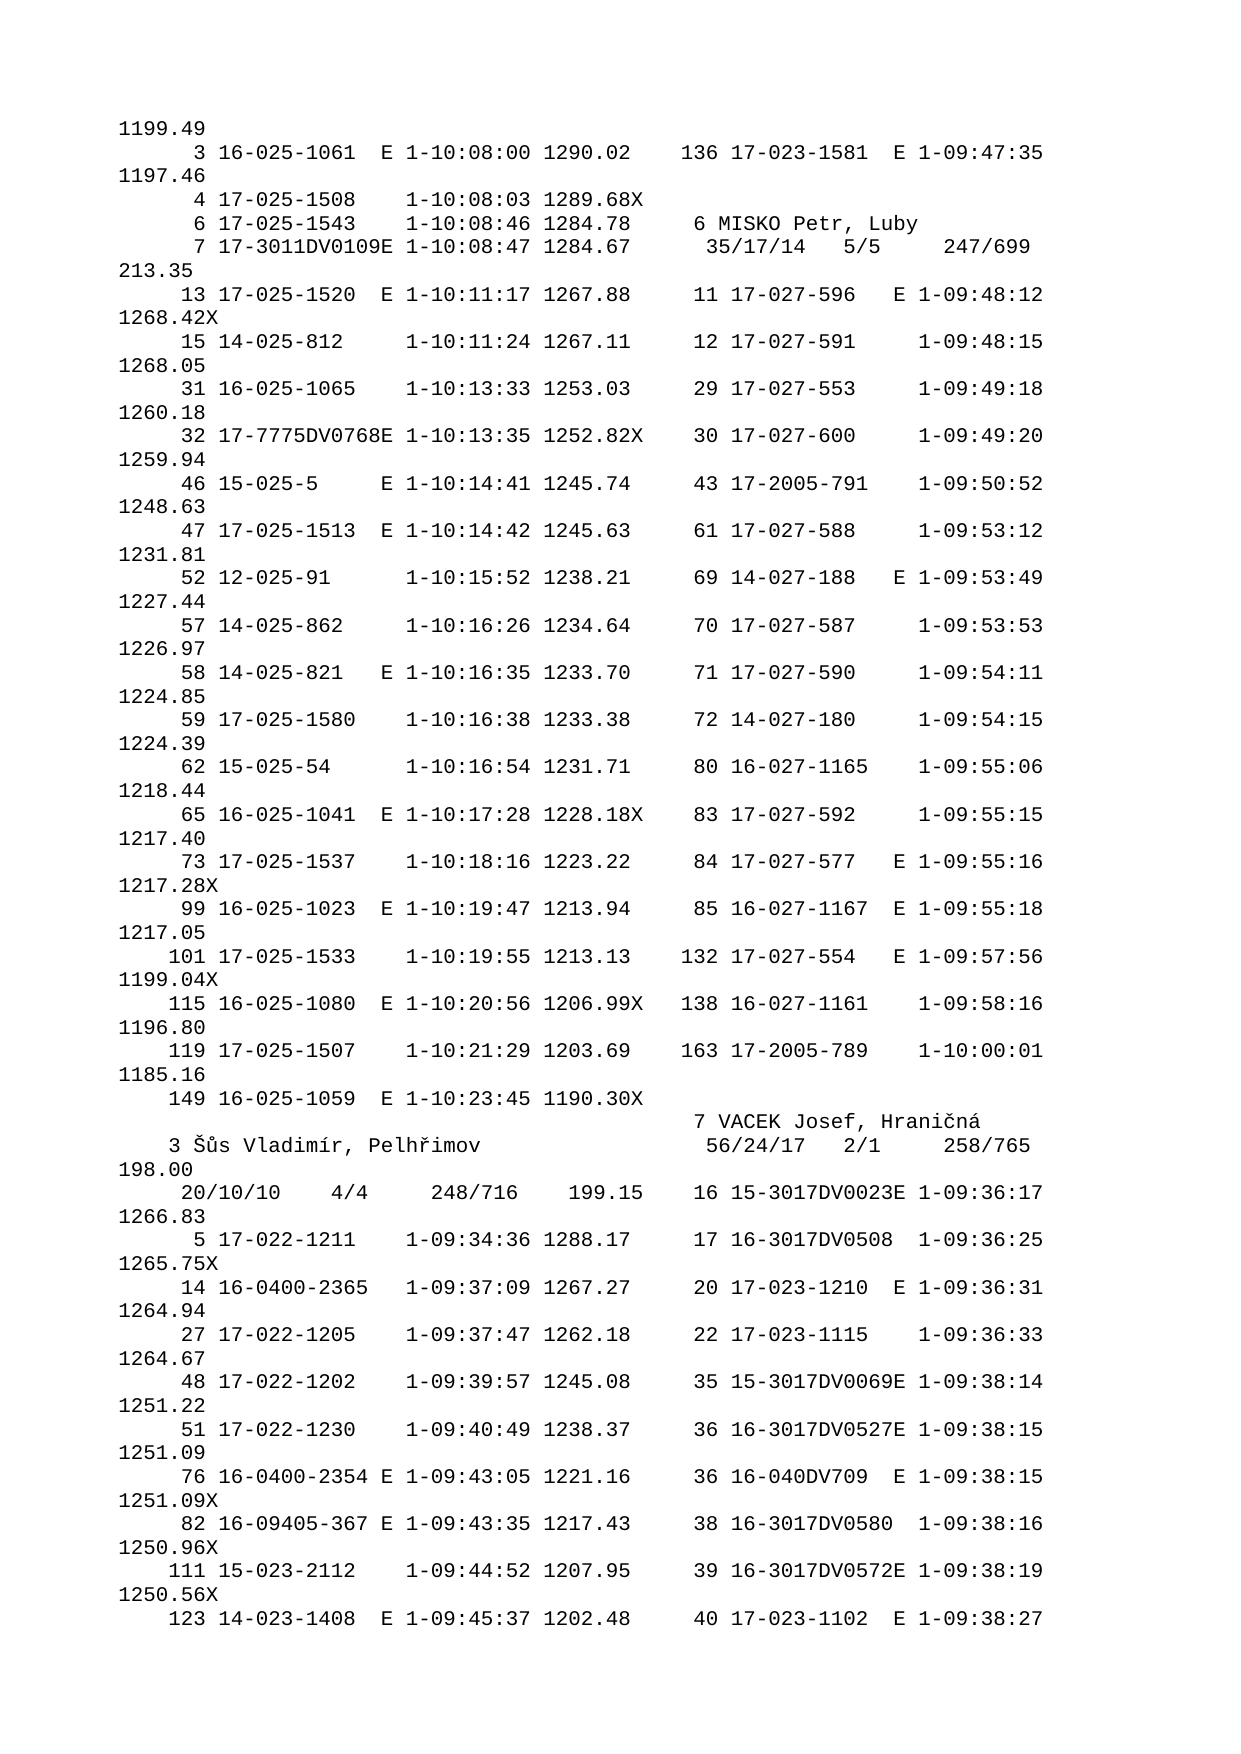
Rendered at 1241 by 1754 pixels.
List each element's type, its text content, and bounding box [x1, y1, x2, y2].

text 123 14-023-1408 E 1-09:45:37 1202.48 40 17-023-1102 E 1-09:38:27 [118, 1608, 1122, 1631]
text 47 17-025-1513 E 1-10:14:42 1245.63 61 17-027-588 1-09:53:12 1231.81 [118, 520, 1122, 567]
text 51 17-022-1230 1-09:40:49 1238.37 36 16-3017DV0527E 1-09:38:15 1251.09 [118, 1419, 1122, 1466]
text 6 17-025-1543 1-10:08:46 1284.78 6 MISKO Petr, Luby [118, 213, 1122, 236]
text 32 17-7775DV0768E 1-10:13:35 1252.82X 30 17-027-600 1-09:49:20 1259.94 [118, 426, 1122, 473]
text 20/10/10 4/4 248/716 199.15 16 15-3017DV0023E 1-09:36:17 1266.83 [118, 1182, 1122, 1229]
text 52 12-025-91 1-10:15:52 1238.21 69 14-027-188 E 1-09:53:49 1227.44 [118, 567, 1122, 615]
text 4 17-025-1508 1-10:08:03 1289.68X [118, 189, 1122, 213]
text 73 17-025-1537 1-10:18:16 1223.22 84 17-027-577 E 1-09:55:16 1217.28X [118, 851, 1122, 898]
text 46 15-025-5 E 1-10:14:41 1245.74 43 17-2005-791 1-09:50:52 1248.63 [118, 473, 1122, 520]
text 149 16-025-1059 E 1-10:23:45 1190.30X [118, 1088, 1122, 1111]
text 13 17-025-1520 E 1-10:11:17 1267.88 11 17-027-596 E 1-09:48:12 1268.42X [118, 284, 1122, 331]
text 115 16-025-1080 E 1-10:20:56 1206.99X 138 16-027-1161 1-09:58:16 1196.80 [118, 993, 1122, 1040]
text 99 16-025-1023 E 1-10:19:47 1213.94 85 16-027-1167 E 1-09:55:18 1217.05 [118, 898, 1122, 946]
text 3 16-025-1061 E 1-10:08:00 1290.02 136 17-023-1581 E 1-09:47:35 1197.46 [118, 142, 1122, 189]
text 27 17-022-1205 1-09:37:47 1262.18 22 17-023-1115 1-09:36:33 1264.67 [118, 1324, 1122, 1371]
text 82 16-09405-367 E 1-09:43:35 1217.43 38 16-3017DV0580 1-09:38:16 1250.96X [118, 1513, 1122, 1561]
text 76 16-0400-2354 E 1-09:43:05 1221.16 36 16-040DV709 E 1-09:38:15 1251.09X [118, 1466, 1122, 1513]
text 7 VACEK Josef, Hraničná [118, 1111, 1122, 1135]
text 57 14-025-862 1-10:16:26 1234.64 70 17-027-587 1-09:53:53 1226.97 [118, 615, 1122, 662]
text 14 16-0400-2365 1-09:37:09 1267.27 20 17-023-1210 E 1-09:36:31 1264.94 [118, 1277, 1122, 1324]
text 59 17-025-1580 1-10:16:38 1233.38 72 14-027-180 1-09:54:15 1224.39 [118, 709, 1122, 757]
text 31 16-025-1065 1-10:13:33 1253.03 29 17-027-553 1-09:49:18 1260.18 [118, 378, 1122, 426]
text 65 16-025-1041 E 1-10:17:28 1228.18X 83 17-027-592 1-09:55:15 1217.40 [118, 804, 1122, 851]
text 3 Šůs Vladimír, Pelhřimov 56/24/17 2/1 258/765 198.00 [118, 1135, 1122, 1182]
text 101 17-025-1533 1-10:19:55 1213.13 132 17-027-554 E 1-09:57:56 1199.04X [118, 946, 1122, 993]
text 7 17-3011DV0109E 1-10:08:47 1284.67 35/17/14 5/5 247/699 213.35 [118, 236, 1122, 284]
text 1199.49 [118, 118, 1122, 142]
text 15 14-025-812 1-10:11:24 1267.11 12 17-027-591 1-09:48:15 1268.05 [118, 331, 1122, 378]
text 111 15-023-2112 1-09:44:52 1207.95 39 16-3017DV0572E 1-09:38:19 1250.56X [118, 1561, 1122, 1608]
text 119 17-025-1507 1-10:21:29 1203.69 163 17-2005-789 1-10:00:01 1185.16 [118, 1040, 1122, 1088]
text 58 14-025-821 E 1-10:16:35 1233.70 71 17-027-590 1-09:54:11 1224.85 [118, 662, 1122, 709]
text 62 15-025-54 1-10:16:54 1231.71 80 16-027-1165 1-09:55:06 1218.44 [118, 757, 1122, 804]
text 5 17-022-1211 1-09:34:36 1288.17 17 16-3017DV0508 1-09:36:25 1265.75X [118, 1229, 1122, 1277]
text 48 17-022-1202 1-09:39:57 1245.08 35 15-3017DV0069E 1-09:38:14 1251.22 [118, 1371, 1122, 1419]
